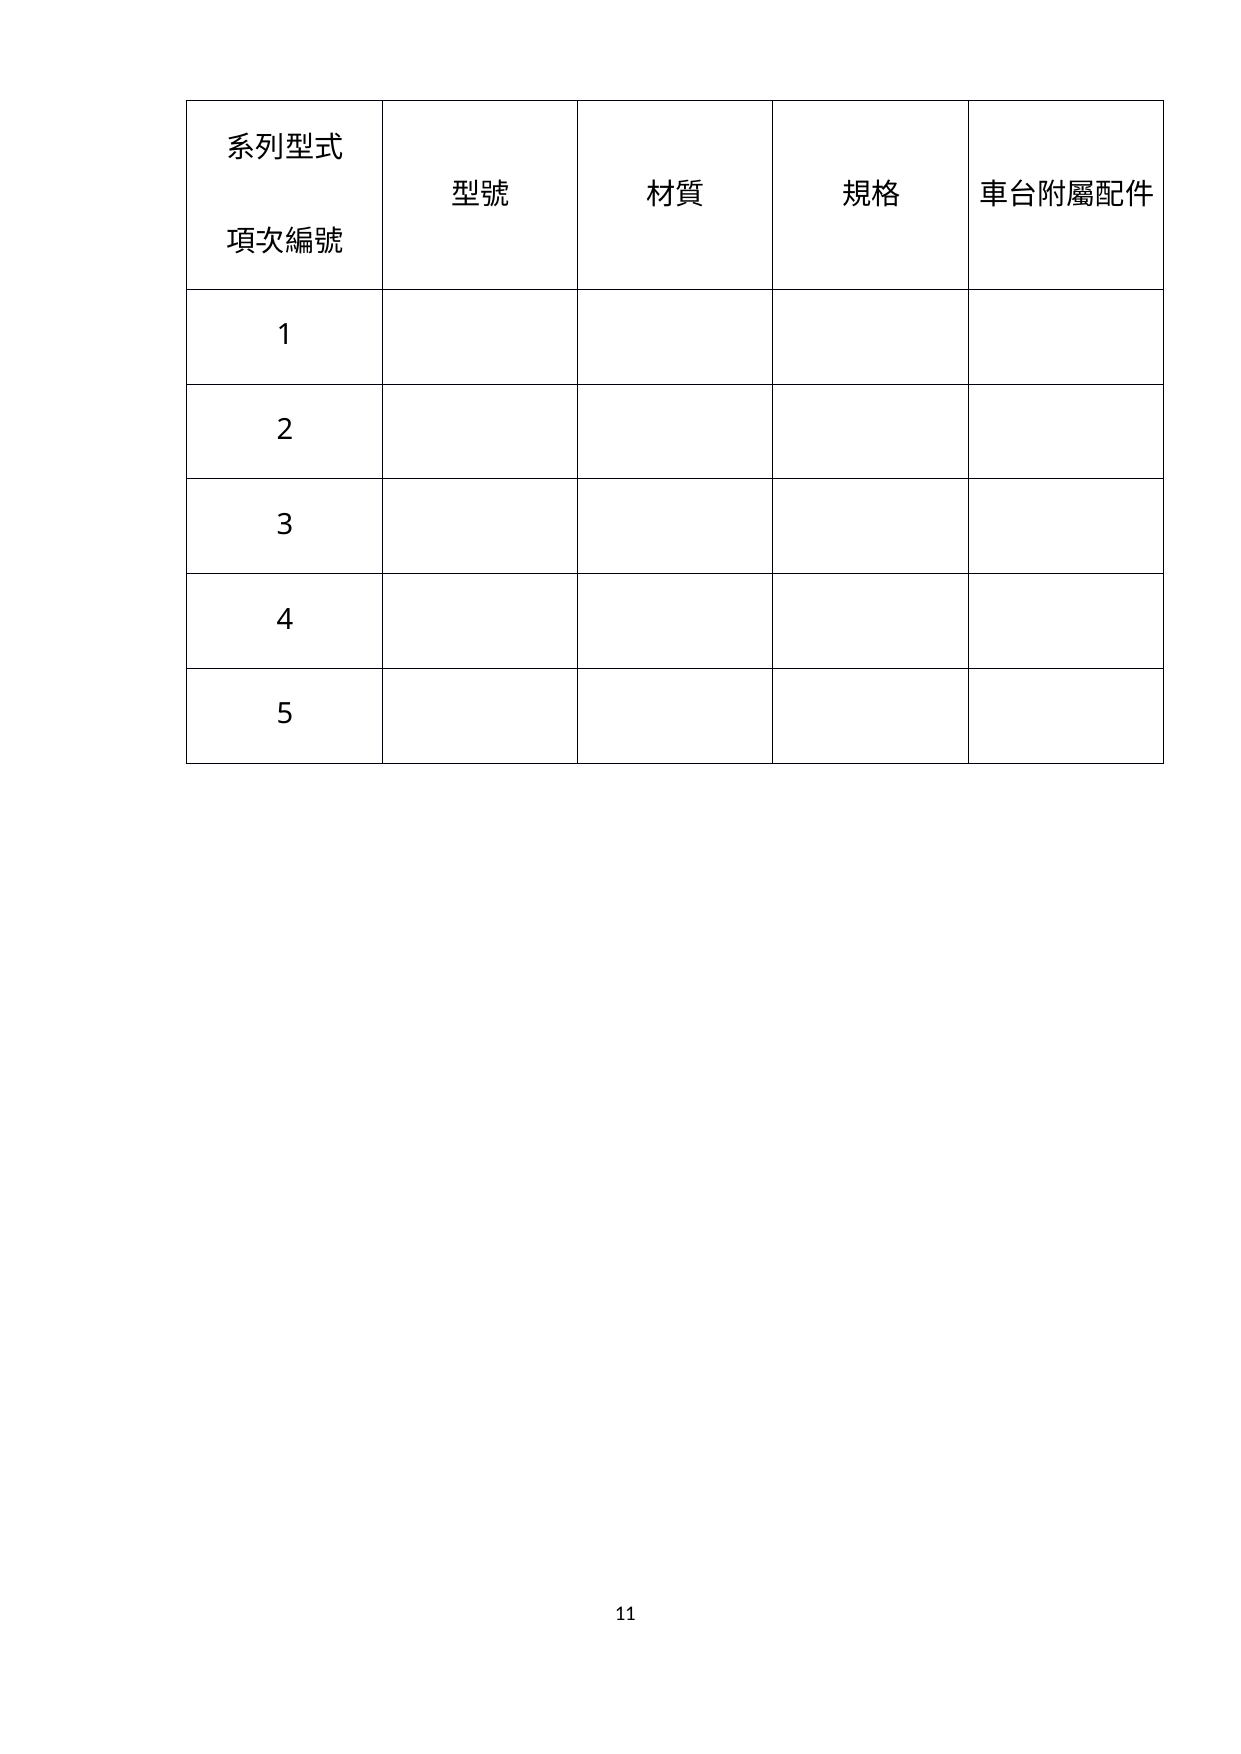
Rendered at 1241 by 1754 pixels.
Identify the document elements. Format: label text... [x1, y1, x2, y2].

table_header 材質 [578, 101, 772, 289]
table_cell 5 [187, 669, 382, 763]
table_cell [383, 385, 577, 478]
table_header 系列型式 項次編號 [187, 101, 382, 289]
table_header 車台附屬配件 [969, 101, 1163, 289]
table_cell [969, 574, 1163, 668]
table_cell [969, 479, 1163, 573]
table_cell 4 [187, 574, 382, 668]
table_cell [383, 479, 577, 573]
table_cell 2 [187, 385, 382, 478]
table_cell [773, 574, 968, 668]
table_cell [969, 385, 1163, 478]
table_cell [383, 290, 577, 383]
table_cell [578, 290, 772, 383]
table_cell [578, 385, 772, 478]
table_cell 3 [187, 479, 382, 573]
table_cell [383, 574, 577, 668]
table_cell [969, 669, 1163, 763]
table_cell [773, 669, 968, 763]
table_cell [578, 479, 772, 573]
table_cell [383, 669, 577, 763]
table_cell [578, 574, 772, 668]
table_cell [773, 479, 968, 573]
table_cell [578, 669, 772, 763]
table_cell [773, 290, 968, 383]
table_cell [969, 290, 1163, 383]
table_header 型號 [383, 101, 577, 289]
table_cell [773, 385, 968, 478]
table_header 規格 [773, 101, 968, 289]
table_cell 1 [187, 290, 382, 383]
